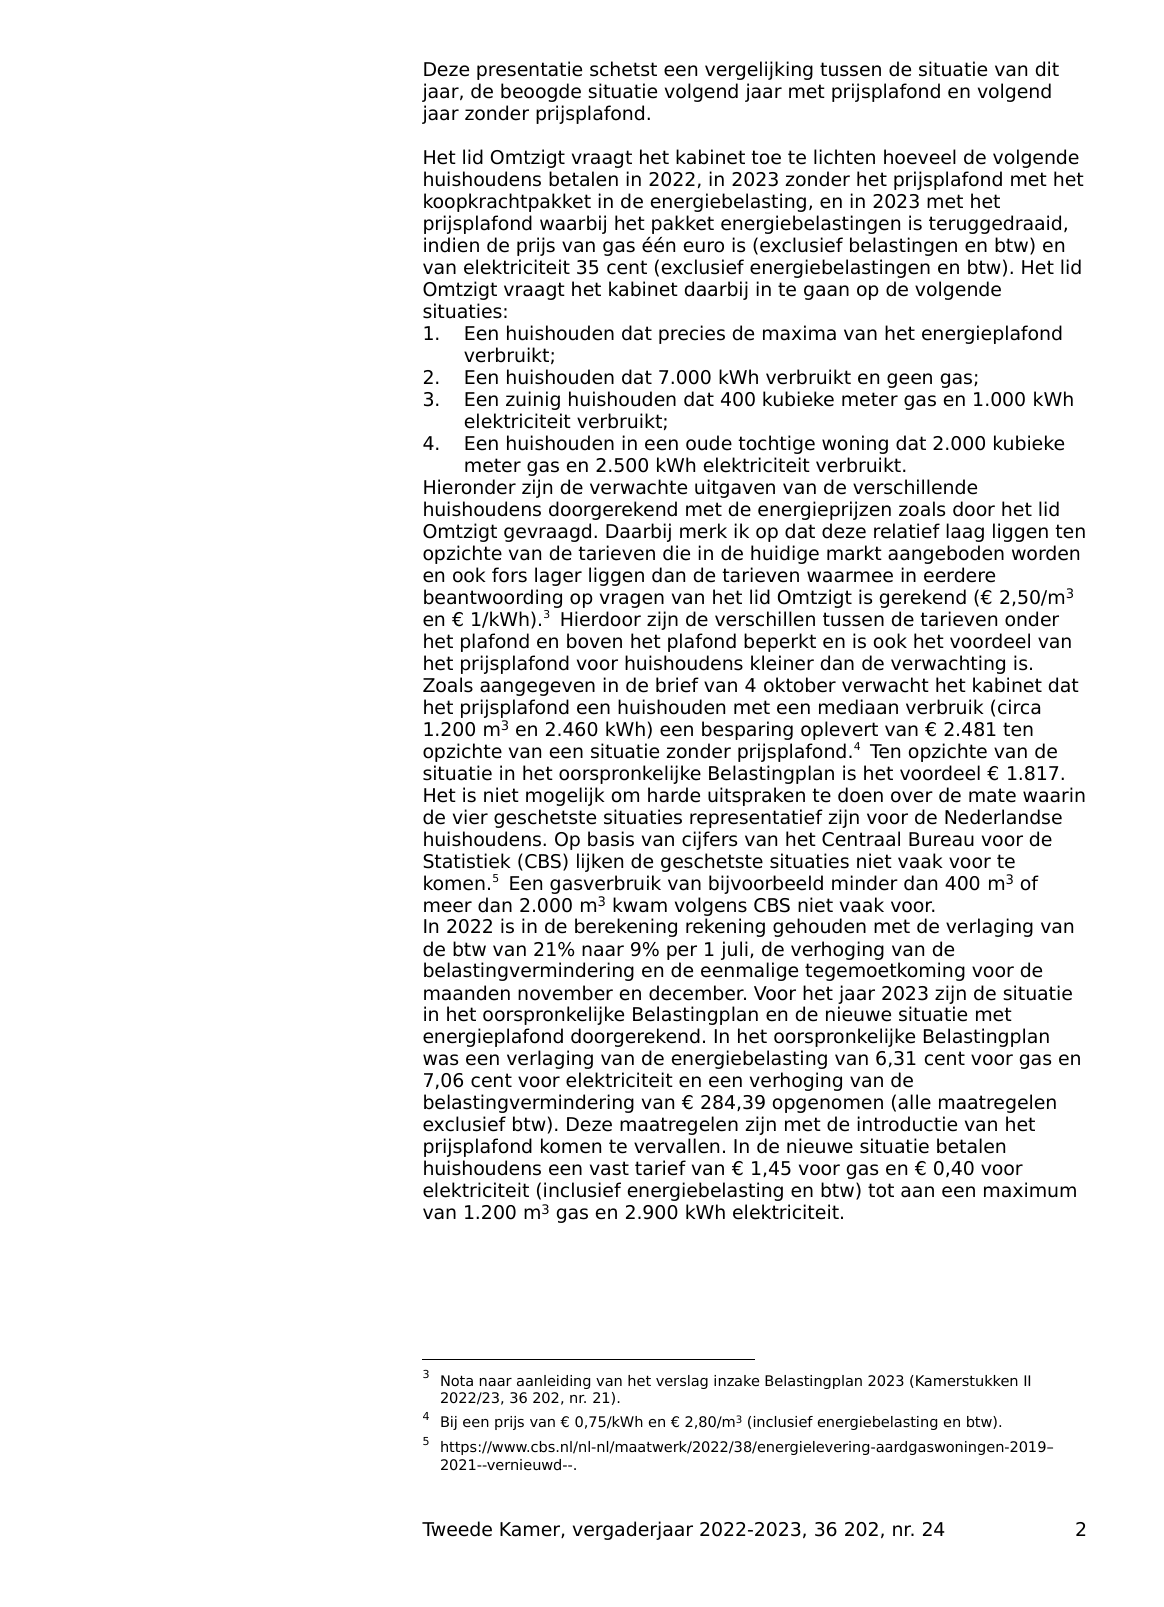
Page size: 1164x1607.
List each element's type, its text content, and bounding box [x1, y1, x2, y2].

text 2. Een huishouden dat 7.000 kWh verbruikt en geen gas; [422, 367, 1087, 389]
text 1. Een huishouden dat precies de maxima van het energieplafond verbruikt; [422, 323, 1087, 367]
text 3. Een zuinig huishouden dat 400 kubieke meter gas en 1.000 kWh elektriciteit verbruikt; [422, 389, 1087, 433]
text https://www.cbs.nl/nl-nl/maatwerk/2022/38/energielevering-aardgaswoningen-2019–2021--vernieuwd--. [422, 1435, 1087, 1474]
text Deze presentatie schetst een vergelijking tussen de situatie van dit jaar, de beoogde situatie volgend jaar met prijsplafond en volgend jaar zonder prijsplafond. [422, 59, 1087, 125]
text Hieronder zijn de verwachte uitgaven van de verschillende huishoudens doorgerekend met de energieprijzen zoals door het lid Omtzigt gevraagd. Daarbij merk ik op dat deze relatief laag liggen ten opzichte van de tarieven die in de huidige markt aangeboden worden en ook fors lager liggen dan de tarieven waarmee in eerdere beantwoording op vragen van het lid Omtzigt is gerekend (€ 2,50/m3 en € 1/kWh). Hierdoor zijn de verschillen tussen de tarieven onder het plafond en boven het plafond beperkt en is ook het voordeel van het prijsplafond voor huishoudens kleiner dan de verwachting is. Zoals aangegeven in de brief van 4 oktober verwacht het kabinet dat het prijsplafond een huishouden met een mediaan verbruik (circa 1.200 m3 en 2.460 kWh) een besparing oplevert van € 2.481 ten opzichte van een situatie zonder prijsplafond. Ten opzichte van de situatie in het oorspronkelijke Belastingplan is het voordeel € 1.817. [422, 477, 1087, 784]
text Het lid Omtzigt vraagt het kabinet toe te lichten hoeveel de volgende huishoudens betalen in 2022, in 2023 zonder het prijsplafond met het koopkrachtpakket in de energiebelasting, en in 2023 met het prijsplafond waarbij het pakket energiebelastingen is teruggedraaid, indien de prijs van gas één euro is (exclusief belastingen en btw) en van elektriciteit 35 cent (exclusief energiebelastingen en btw). Het lid Omtzigt vraagt het kabinet daarbij in te gaan op de volgende situaties: [422, 147, 1087, 323]
text Nota naar aanleiding van het verslag inzake Belastingplan 2023 (Kamerstukken II 2022/23, 36 202, nr. 21). [422, 1368, 1087, 1407]
text Bij een prijs van € 0,75/kWh en € 2,80/m3 (inclusief energiebelasting en btw). [422, 1410, 1087, 1432]
text In 2022 is in de berekening rekening gehouden met de verlaging van de btw van 21% naar 9% per 1 juli, de verhoging van de belastingvermindering en de eenmalige tegemoetkoming voor de maanden november en december. Voor het jaar 2023 zijn de situatie in het oorspronkelijke Belastingplan en de nieuwe situatie met energieplafond doorgerekend. In het oorspronkelijke Belastingplan was een verlaging van de energiebelasting van 6,31 cent voor gas en 7,06 cent voor elektriciteit en een verhoging van de belastingvermindering van € 284,39 opgenomen (alle maatregelen exclusief btw). Deze maatregelen zijn met de introductie van het prijsplafond komen te vervallen. In de nieuwe situatie betalen huishoudens een vast tarief van € 1,45 voor gas en € 0,40 voor elektriciteit (inclusief energiebelasting en btw) tot aan een maximum van 1.200 m3 gas en 2.900 kWh elektriciteit. [422, 916, 1087, 1224]
text 4. Een huishouden in een oude tochtige woning dat 2.000 kubieke meter gas en 2.500 kWh elektriciteit verbruikt. [422, 433, 1087, 477]
text Het is niet mogelijk om harde uitspraken te doen over de mate waarin de vier geschetste situaties representatief zijn voor de Nederlandse huishoudens. Op basis van cijfers van het Centraal Bureau voor de Statistiek (CBS) lijken de geschetste situaties niet vaak voor te komen. Een gasverbruik van bijvoorbeeld minder dan 400 m3 of meer dan 2.000 m3 kwam volgens CBS niet vaak voor. [422, 784, 1087, 916]
